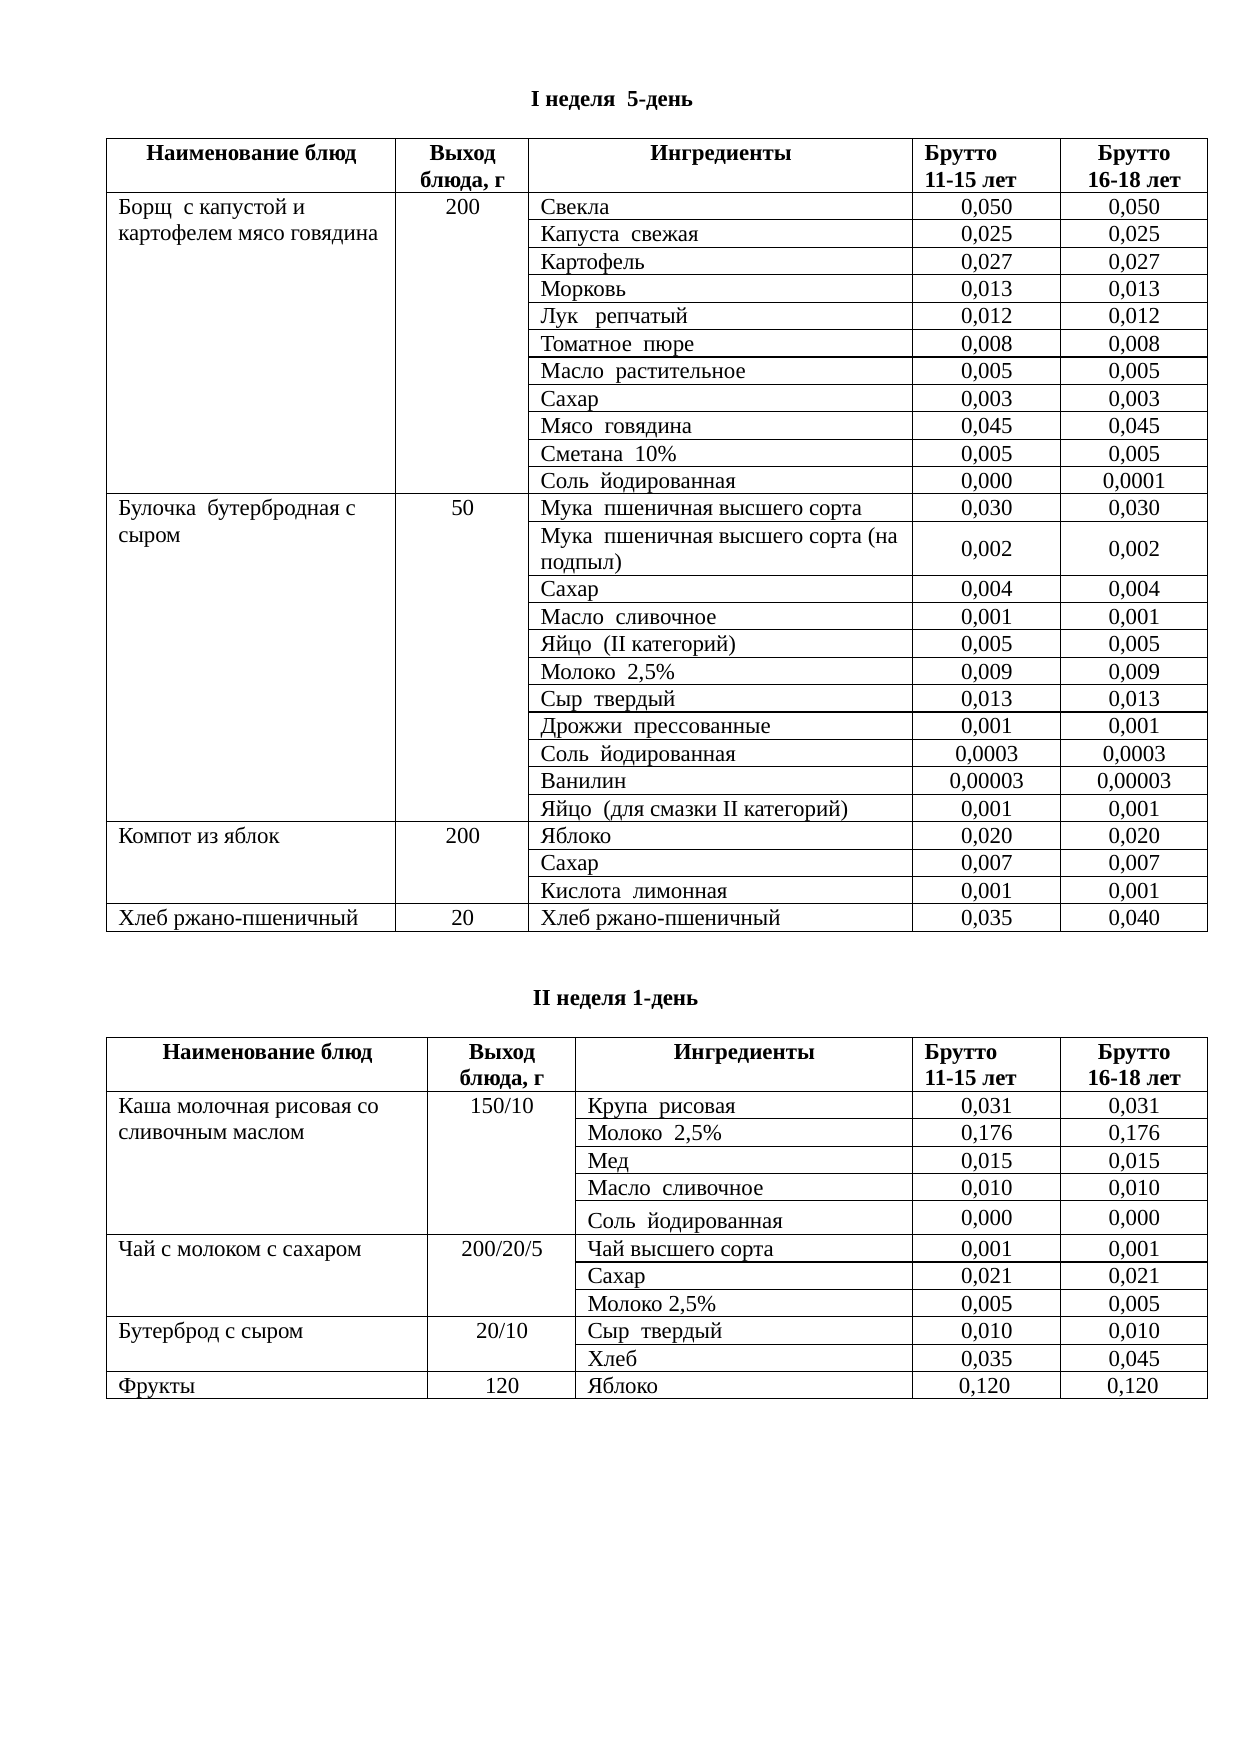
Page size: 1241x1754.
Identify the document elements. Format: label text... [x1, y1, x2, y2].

table_cell 0,176 [913, 1119, 1060, 1146]
table_header Ингредиенты [576, 1038, 912, 1091]
table_cell Борщ с капустой и картофелем мясо говядина [107, 193, 395, 493]
table_cell 0,013 [1061, 275, 1207, 302]
table_cell 0,013 [913, 275, 1060, 302]
table_cell 0,00003 [1061, 767, 1207, 794]
table_cell 0,035 [913, 1345, 1060, 1371]
table_cell 0,000 [913, 1201, 1060, 1234]
table_cell 0,000 [913, 467, 1060, 493]
table_cell 0,012 [913, 303, 1060, 329]
table_cell 0,021 [1061, 1263, 1207, 1289]
table_header Брутто 16-18 лет [1061, 139, 1207, 192]
table_cell 0,030 [913, 494, 1060, 521]
table_cell 0,009 [1061, 658, 1207, 684]
table_cell 200/20/5 [428, 1235, 575, 1316]
table_cell 0,001 [1061, 1235, 1207, 1261]
table_cell Каша молочная рисовая со сливочным маслом [107, 1092, 427, 1234]
table_cell 0,005 [913, 630, 1060, 657]
table_cell 0,045 [1061, 412, 1207, 438]
table_cell 0,035 [913, 904, 1060, 931]
table_cell 0,015 [913, 1147, 1060, 1173]
table_cell 0,004 [1061, 576, 1207, 602]
table_header Брутто 11-15 лет [913, 139, 1060, 192]
table_cell 0,001 [913, 713, 1060, 739]
table_cell 0,004 [913, 576, 1060, 602]
table_cell 0,021 [913, 1263, 1060, 1289]
table_header Наименование блюд [107, 139, 395, 192]
table_cell 0,031 [913, 1092, 1060, 1118]
table_cell Яблоко [576, 1372, 912, 1398]
table_cell 0,010 [1061, 1317, 1207, 1343]
table_cell 0,005 [1061, 1290, 1207, 1316]
table_cell 0,020 [913, 822, 1060, 848]
table_cell Соль йодированная [529, 467, 912, 493]
table_header Наименование блюд [107, 1038, 427, 1091]
table_cell Молоко 2,5% [576, 1290, 912, 1316]
table_cell 0,013 [1061, 685, 1207, 711]
table_cell 120 [428, 1372, 575, 1398]
table_cell Хлеб ржано-пшеничный [529, 904, 912, 931]
table_cell Молоко 2,5% [529, 658, 912, 684]
table_cell Масло сливочное [576, 1174, 912, 1200]
table_cell 0,003 [913, 385, 1060, 411]
table_cell 0,001 [913, 877, 1060, 903]
table_cell 0,008 [1061, 330, 1207, 356]
table_cell Мед [576, 1147, 912, 1173]
table_header Брутто 11-15 лет [913, 1038, 1060, 1091]
table_cell 0,031 [1061, 1092, 1207, 1118]
table_cell Соль йодированная [576, 1201, 912, 1234]
table_cell 0,120 [913, 1372, 1060, 1398]
table_cell Сыр твердый [576, 1317, 912, 1343]
table_cell 0,050 [913, 193, 1060, 219]
table_cell 0,010 [913, 1317, 1060, 1343]
table_header Выход блюда, г [396, 139, 528, 192]
table_cell 0,010 [913, 1174, 1060, 1200]
table_cell Сахар [529, 850, 912, 876]
table_cell 0,0001 [1061, 467, 1207, 493]
table_cell 0,001 [1061, 795, 1207, 821]
table_cell 0,0003 [913, 740, 1060, 766]
table_cell Хлеб ржано-пшеничный [107, 904, 395, 931]
table_header Выход блюда, г [428, 1038, 575, 1091]
table_cell 0,005 [913, 358, 1060, 384]
table_cell 0,001 [1061, 877, 1207, 903]
table_cell 0,001 [1061, 713, 1207, 739]
table_cell 0,002 [913, 522, 1060, 574]
table_header Брутто 16-18 лет [1061, 1038, 1207, 1091]
table_cell 150/10 [428, 1092, 575, 1234]
text I неделя 5-день [118, 86, 1122, 112]
table_cell 0,00003 [913, 767, 1060, 794]
table_cell 0,040 [1061, 904, 1207, 931]
table_cell Масло сливочное [529, 603, 912, 629]
table_cell Яйцо (для смазки II категорий) [529, 795, 912, 821]
table_cell 0,045 [913, 412, 1060, 438]
table_cell Морковь [529, 275, 912, 302]
table_cell 0,025 [1061, 220, 1207, 247]
table_cell 0,002 [1061, 522, 1207, 574]
table_cell Сахар [576, 1263, 912, 1289]
table_cell 0,045 [1061, 1345, 1207, 1371]
table_cell 0,012 [1061, 303, 1207, 329]
table_cell Яблоко [529, 822, 912, 848]
table_cell Компот из яблок [107, 822, 395, 903]
table_cell 200 [396, 822, 528, 903]
table_cell Капуста свежая [529, 220, 912, 247]
table_cell 0,013 [913, 685, 1060, 711]
table_cell Свекла [529, 193, 912, 219]
table_cell Мясо говядина [529, 412, 912, 438]
table_cell 0,000 [1061, 1201, 1207, 1234]
table_cell 0,007 [913, 850, 1060, 876]
table_cell 0,009 [913, 658, 1060, 684]
table_cell Картофель [529, 248, 912, 274]
table_cell Крупа рисовая [576, 1092, 912, 1118]
table_cell 0,027 [913, 248, 1060, 274]
table_cell 0,015 [1061, 1147, 1207, 1173]
table_cell 20 [396, 904, 528, 931]
table_cell Дрожжи прессованные [529, 713, 912, 739]
table_cell 0,020 [1061, 822, 1207, 848]
table_cell Кислота лимонная [529, 877, 912, 903]
table_cell Чай высшего сорта [576, 1235, 912, 1261]
text II неделя 1-день [413, 984, 1122, 1011]
table_cell 0,008 [913, 330, 1060, 356]
table_cell Соль йодированная [529, 740, 912, 766]
table_cell Хлеб [576, 1345, 912, 1371]
table_cell Лук репчатый [529, 303, 912, 329]
table_cell 0,005 [1061, 440, 1207, 466]
table_cell Томатное пюре [529, 330, 912, 356]
table_cell Булочка бутербродная с сыром [107, 494, 395, 821]
table_cell 0,001 [913, 1235, 1060, 1261]
table_cell 0,005 [913, 440, 1060, 466]
table_cell 0,027 [1061, 248, 1207, 274]
table_cell Бутерброд с сыром [107, 1317, 427, 1371]
table_header Ингредиенты [529, 139, 912, 192]
table_cell 0,120 [1061, 1372, 1207, 1398]
table_cell Сахар [529, 576, 912, 602]
table_cell 0,001 [913, 795, 1060, 821]
table_cell 0,005 [913, 1290, 1060, 1316]
table_cell Ванилин [529, 767, 912, 794]
table_cell 0,0003 [1061, 740, 1207, 766]
table_cell Сметана 10% [529, 440, 912, 466]
table_cell 200 [396, 193, 528, 493]
table_cell Чай с молоком с сахаром [107, 1235, 427, 1316]
table_cell Фрукты [107, 1372, 427, 1398]
table_cell 20/10 [428, 1317, 575, 1371]
table_cell 0,050 [1061, 193, 1207, 219]
table_cell 50 [396, 494, 528, 821]
table_cell Мука пшеничная высшего сорта [529, 494, 912, 521]
table_cell 0,176 [1061, 1119, 1207, 1146]
table_cell 0,001 [913, 603, 1060, 629]
table_cell 0,010 [1061, 1174, 1207, 1200]
table_cell 0,005 [1061, 358, 1207, 384]
table_cell 0,001 [1061, 603, 1207, 629]
table_cell 0,030 [1061, 494, 1207, 521]
table_cell 0,007 [1061, 850, 1207, 876]
table_cell Сахар [529, 385, 912, 411]
table_cell Мука пшеничная высшего сорта (на подпыл) [529, 522, 912, 574]
table_cell Яйцо (II категорий) [529, 630, 912, 657]
table_cell 0,005 [1061, 630, 1207, 657]
table_cell Сыр твердый [529, 685, 912, 711]
table_cell Масло растительное [529, 358, 912, 384]
table_cell Молоко 2,5% [576, 1119, 912, 1146]
table_cell 0,025 [913, 220, 1060, 247]
table_cell 0,003 [1061, 385, 1207, 411]
